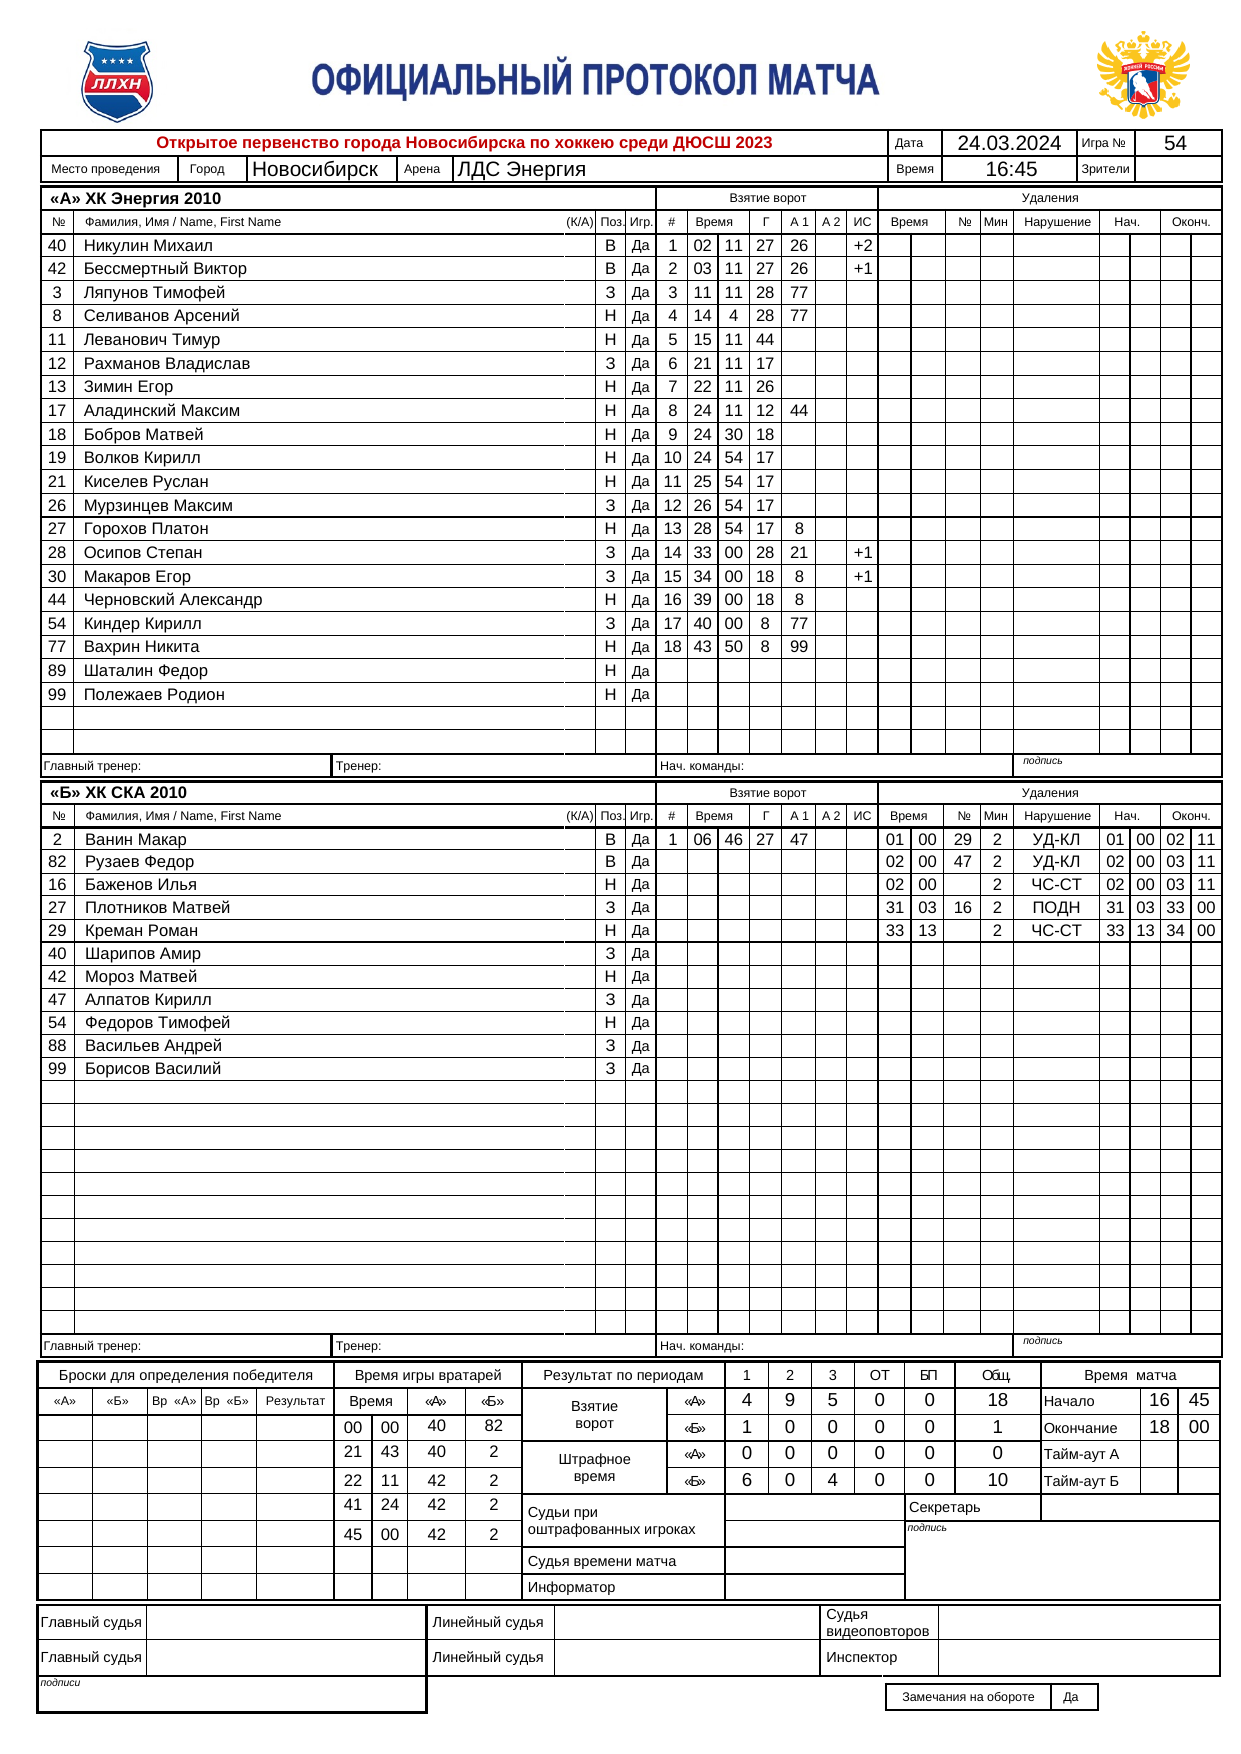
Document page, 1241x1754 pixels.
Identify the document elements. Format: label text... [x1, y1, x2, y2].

table_cell Да [626, 328, 655, 351]
table_cell 45 [335, 1521, 371, 1546]
table_cell 02 [1100, 850, 1129, 872]
table_cell [1131, 1265, 1160, 1287]
table_cell [93, 1441, 147, 1467]
table_cell [946, 612, 980, 634]
table_cell [847, 352, 877, 374]
table_cell [257, 1494, 333, 1520]
table_cell [782, 850, 815, 872]
table_cell [981, 730, 1013, 753]
table_cell [596, 730, 625, 753]
table_cell [944, 943, 980, 964]
table_cell [847, 1081, 877, 1103]
table_cell [782, 1081, 815, 1103]
table_cell [1192, 565, 1221, 587]
table_cell 0 [855, 1389, 904, 1413]
table_cell [148, 1416, 201, 1440]
table_cell [879, 989, 910, 1011]
table_cell [1131, 1196, 1160, 1218]
table_cell 11 [719, 257, 749, 280]
table_cell Окончание [1042, 1415, 1140, 1440]
table_cell Аладинский Максим [74, 399, 564, 422]
table_cell [912, 1173, 943, 1195]
table_cell [1014, 1127, 1099, 1149]
table_cell 18 [657, 636, 687, 658]
table_cell [847, 376, 877, 398]
table_cell [657, 1104, 687, 1126]
table_cell [750, 730, 781, 753]
table_cell 19 [42, 446, 73, 469]
table_cell [1100, 730, 1129, 753]
table_cell 16:45 [943, 157, 1076, 181]
table_cell [946, 518, 980, 540]
table_cell Да [626, 494, 655, 516]
table_cell [847, 850, 877, 872]
table_cell 0 [769, 1415, 811, 1440]
table_cell [879, 636, 910, 658]
table_cell Да [626, 850, 655, 872]
table_header Открытое первенство города Новосибирска по хоккею среди ДЮСШ 2023 [42, 131, 887, 155]
table_cell [565, 1035, 595, 1057]
table_cell 01 [879, 829, 910, 849]
table_cell Судья времени матча [523, 1548, 724, 1573]
table_cell [93, 1468, 147, 1493]
table_cell [565, 1173, 595, 1195]
table_cell [847, 494, 877, 516]
table_cell [1100, 1242, 1129, 1264]
table_cell [847, 518, 877, 540]
table_cell Мин [981, 805, 1013, 826]
table_cell Н [596, 1012, 625, 1033]
table_cell [879, 1219, 910, 1241]
table_cell [912, 305, 945, 327]
table_cell [782, 1127, 815, 1149]
table_cell 9 [769, 1389, 811, 1413]
table_cell [688, 896, 717, 918]
table_cell [912, 446, 945, 469]
table_cell [1014, 707, 1099, 729]
table_cell [912, 707, 945, 729]
table_cell Да [626, 612, 655, 634]
table_cell Да [626, 305, 655, 327]
table_cell [981, 659, 1013, 682]
table_cell 27 [42, 896, 74, 918]
table_cell [1161, 257, 1190, 280]
table_cell [657, 966, 687, 987]
table_cell [565, 1288, 595, 1310]
table_cell [816, 1311, 846, 1333]
table_cell [565, 1219, 595, 1241]
table_cell 00 [1131, 874, 1160, 895]
table_cell 24 [688, 446, 717, 469]
table_cell 21 [782, 541, 815, 564]
table_cell 0 [812, 1442, 854, 1467]
table_cell [565, 588, 595, 611]
table_cell Тренер: [333, 755, 655, 776]
table_cell [1192, 1150, 1221, 1172]
table_cell [847, 1104, 877, 1126]
table_cell 17 [42, 399, 73, 422]
table_cell [981, 1058, 1013, 1079]
table_cell [596, 1242, 625, 1264]
table_cell 27 [750, 829, 781, 849]
table_cell 2 [981, 896, 1013, 918]
table_cell [626, 1288, 655, 1310]
table_cell [688, 1196, 717, 1218]
table_cell А 1 [782, 211, 815, 233]
table_cell В [596, 257, 625, 280]
table_cell 47 [782, 829, 815, 849]
table_cell [782, 943, 815, 964]
table_cell [688, 1219, 717, 1241]
table_cell [42, 1219, 74, 1241]
table_cell [912, 966, 943, 987]
table_cell [1131, 305, 1160, 327]
table_cell [981, 1035, 1013, 1057]
table_cell 11 [373, 1468, 407, 1493]
table_cell [912, 1219, 943, 1241]
table_cell [1141, 1468, 1177, 1493]
table_cell [688, 1265, 717, 1287]
table_cell 02 [879, 850, 910, 872]
table_cell [1100, 494, 1129, 516]
table_cell ИС [847, 805, 877, 826]
table_cell 2 [981, 920, 1013, 941]
table_cell 22 [335, 1468, 371, 1493]
table_cell [1100, 683, 1129, 706]
table_cell 17 [750, 494, 781, 516]
table_cell 12 [657, 494, 687, 516]
table_cell [1192, 1219, 1221, 1241]
table_cell [750, 896, 781, 918]
table_cell [1161, 1196, 1190, 1218]
table_cell [257, 1468, 333, 1493]
table_cell [1161, 1150, 1190, 1172]
table_cell [1100, 1035, 1129, 1057]
table_cell [1100, 989, 1129, 1011]
table_cell [981, 1196, 1013, 1218]
table_cell 25 [688, 470, 717, 493]
table_cell [1014, 1104, 1099, 1126]
table_header 2 [769, 1363, 811, 1387]
table_cell [912, 636, 945, 658]
table_cell [981, 1219, 1013, 1241]
table_cell [912, 281, 945, 303]
table_cell [912, 565, 945, 587]
table_cell [1192, 1012, 1221, 1033]
table_cell [1131, 1127, 1160, 1149]
table_cell [1161, 518, 1190, 540]
table_cell [1192, 541, 1221, 564]
table_cell [335, 1574, 371, 1599]
table_cell [1131, 376, 1160, 398]
table_cell Н [596, 874, 625, 895]
table_cell [946, 446, 980, 469]
table_cell «А» [668, 1442, 724, 1467]
table_cell Да [626, 423, 655, 445]
table_cell [565, 896, 595, 918]
table_cell 11 [1192, 874, 1221, 895]
table_cell [1014, 1012, 1099, 1033]
table_cell [1161, 1058, 1190, 1079]
table_cell [1131, 1104, 1160, 1126]
table_cell «А» [39, 1389, 92, 1413]
table_cell [719, 1058, 749, 1079]
table_cell [555, 1606, 819, 1639]
table_cell Информатор [523, 1575, 724, 1599]
table_cell [1100, 1081, 1129, 1103]
table_cell 15 [657, 565, 687, 587]
table_cell [847, 943, 877, 964]
table_cell 02 [1100, 874, 1129, 895]
table_cell [1100, 588, 1129, 611]
table_cell [408, 1574, 465, 1599]
table_cell [879, 470, 910, 493]
table_cell 42 [408, 1494, 465, 1520]
table_cell [719, 850, 749, 872]
table_cell 00 [373, 1521, 407, 1546]
table_cell [912, 1081, 943, 1103]
table_cell [719, 920, 749, 941]
table_cell [944, 1104, 980, 1126]
table_cell [688, 1104, 717, 1126]
table_cell 00 [1131, 850, 1160, 872]
table_cell [847, 1242, 877, 1264]
table_cell Да [626, 541, 655, 564]
table_cell 12 [750, 399, 781, 422]
table_cell [816, 376, 846, 398]
table_cell [42, 1288, 74, 1310]
table_cell [981, 1265, 1013, 1287]
table_cell Ванин Макар [75, 829, 564, 849]
table_cell [148, 1521, 201, 1546]
table_cell [1100, 1311, 1129, 1333]
table_cell [1100, 305, 1129, 327]
table_cell [847, 874, 877, 895]
table_cell № [42, 805, 74, 826]
table_cell Фамилия, Имя / Name, First Name [74, 211, 565, 233]
table_cell Да [626, 966, 655, 987]
table_cell Макаров Егор [74, 565, 564, 587]
table_cell Время [879, 211, 945, 233]
table_cell [879, 446, 910, 469]
table_cell [847, 470, 877, 493]
table_cell Нач. [1100, 805, 1160, 826]
table_cell [202, 1494, 256, 1520]
table_cell [1161, 541, 1190, 564]
table_cell 00 [719, 565, 749, 587]
table_cell [981, 1288, 1013, 1310]
table_cell [750, 1058, 781, 1079]
table_cell [946, 281, 980, 303]
table_cell [782, 423, 815, 445]
table_cell [1131, 565, 1160, 587]
table_cell [1131, 1173, 1160, 1195]
table_cell [565, 966, 595, 987]
table_cell 8 [782, 588, 815, 611]
table_cell Результат [257, 1389, 333, 1413]
table_cell З [596, 494, 625, 516]
table_cell 89 [42, 659, 73, 682]
table_cell [946, 305, 980, 327]
table_cell [466, 1574, 521, 1599]
table_cell [981, 1242, 1013, 1264]
table_cell 28 [688, 518, 717, 540]
table_cell [408, 1547, 465, 1573]
table_cell [912, 518, 945, 540]
table_cell 03 [688, 257, 717, 280]
table_cell [981, 636, 1013, 658]
table_cell [1100, 659, 1129, 682]
table_cell [1131, 1311, 1160, 1333]
table_cell В [596, 850, 625, 872]
table_cell [75, 1081, 564, 1103]
table_cell [1192, 1288, 1221, 1310]
table_cell 00 [1131, 829, 1160, 849]
table_cell [719, 707, 749, 729]
table_cell [879, 707, 910, 729]
table_cell [847, 423, 877, 445]
table_cell Осипов Степан [74, 541, 564, 564]
table_cell [1192, 399, 1221, 422]
table_cell 24 [688, 423, 717, 445]
table_cell 43 [373, 1441, 407, 1467]
table_cell [1192, 966, 1221, 987]
table_cell [39, 1547, 92, 1573]
table_cell [626, 707, 655, 729]
table_cell [42, 1150, 74, 1172]
table_cell [981, 257, 1013, 280]
table_cell [39, 1574, 92, 1599]
table_cell [750, 1196, 781, 1218]
table_cell [1131, 1035, 1160, 1057]
table_cell Главный тренер: [42, 755, 330, 776]
table_cell [1014, 1058, 1099, 1079]
table_cell Никулин Михаил [74, 235, 564, 256]
table_cell [657, 683, 687, 706]
table_cell 0 [812, 1415, 854, 1440]
table_cell [565, 1104, 595, 1126]
table_cell [93, 1574, 147, 1599]
table_cell [782, 1311, 815, 1333]
table_cell [847, 989, 877, 1011]
table_cell Да [626, 874, 655, 895]
table_cell [946, 352, 980, 374]
table_cell [847, 1150, 877, 1172]
table_cell [816, 1219, 846, 1241]
table_cell [257, 1521, 333, 1546]
table_cell [719, 1081, 749, 1103]
table_cell [750, 1012, 781, 1033]
table_cell [555, 1640, 819, 1675]
table_cell [782, 920, 815, 941]
table_cell 0 [769, 1468, 811, 1493]
table_cell [816, 328, 846, 351]
table_cell 00 [1179, 1415, 1219, 1440]
table_cell [657, 989, 687, 1011]
table_cell [565, 518, 595, 540]
table_cell 11 [1192, 850, 1221, 872]
table_cell [879, 612, 910, 634]
table_cell [657, 1127, 687, 1149]
table_cell [719, 1173, 749, 1195]
table_cell [912, 1127, 943, 1149]
table_cell [1100, 966, 1129, 987]
table_cell Шарипов Амир [75, 943, 564, 964]
table_cell [782, 989, 815, 1011]
table_cell [1192, 943, 1221, 964]
table_cell Да [626, 235, 655, 256]
table_cell [879, 1035, 910, 1057]
table_cell [912, 1311, 943, 1333]
table_cell [1161, 1035, 1190, 1057]
table_header ОТ [855, 1363, 904, 1387]
table_cell [847, 966, 877, 987]
table_cell 24 [688, 399, 717, 422]
table_cell [93, 1416, 147, 1440]
table_cell 18 [750, 588, 781, 611]
table_cell [42, 1265, 74, 1287]
table_cell [75, 1173, 564, 1195]
table_cell [688, 1035, 717, 1057]
table_cell [944, 874, 980, 895]
table_header 3 [812, 1363, 854, 1387]
table_cell [1100, 446, 1129, 469]
table_cell 02 [879, 874, 910, 895]
table_cell Н [596, 683, 625, 706]
table_cell [657, 1196, 687, 1218]
table_cell [1131, 1058, 1160, 1079]
table_cell 14 [688, 305, 717, 327]
table_cell 31 [1100, 896, 1129, 918]
table_cell 77 [782, 305, 815, 327]
table_cell [847, 1265, 877, 1287]
table_cell 11 [719, 235, 749, 256]
table_cell 8 [782, 518, 815, 540]
table_cell подпись [1014, 1335, 1221, 1356]
table_cell 33 [1100, 920, 1129, 941]
table_cell Время [879, 805, 943, 826]
table_cell [1100, 1104, 1129, 1126]
table_cell [847, 1196, 877, 1218]
table_cell 5 [812, 1389, 854, 1413]
table_cell [879, 683, 910, 706]
table_cell [657, 1012, 687, 1033]
table_cell 22 [688, 376, 717, 398]
table_cell [816, 1035, 846, 1057]
table_cell Киселев Руслан [74, 470, 564, 493]
table_cell [782, 659, 815, 682]
table_cell [912, 1265, 943, 1287]
table_cell Н [596, 376, 625, 398]
table_cell Линейный судья [428, 1640, 554, 1675]
table_cell [726, 1495, 904, 1520]
table_cell 15 [688, 328, 717, 351]
table_cell [726, 1575, 904, 1599]
table_cell [1161, 1265, 1190, 1287]
table_cell подписи [39, 1677, 425, 1711]
table_cell Васильев Андрей [75, 1035, 564, 1057]
table_cell [883, 1677, 1220, 1681]
table_cell [1179, 1468, 1219, 1493]
table_cell [750, 1288, 781, 1310]
table_cell [1100, 1127, 1129, 1149]
table_cell 27 [750, 257, 781, 280]
table_cell [1161, 235, 1190, 256]
table_cell [782, 1242, 815, 1264]
table_cell [1161, 636, 1190, 658]
table_cell [944, 1219, 980, 1241]
table_cell № [944, 805, 980, 826]
table_cell Игр. [626, 211, 655, 233]
table_cell [750, 989, 781, 1011]
table_cell [565, 636, 595, 658]
table_cell [565, 1242, 595, 1264]
table_cell [726, 1521, 904, 1546]
table_cell 17 [657, 612, 687, 634]
table_header Взятие ворот [657, 188, 877, 209]
table_header Да [1052, 1685, 1097, 1709]
table_cell [1161, 305, 1190, 327]
table_cell 54 [719, 518, 749, 540]
table_cell [1131, 989, 1160, 1011]
table_cell 00 [912, 829, 943, 849]
table_cell [565, 612, 595, 634]
table_cell [1100, 1196, 1129, 1218]
table_cell [946, 636, 980, 658]
table_cell [750, 707, 781, 729]
table_header Взятие ворот [657, 783, 877, 803]
table_cell [879, 943, 910, 964]
table_cell [912, 1104, 943, 1126]
table_cell [981, 966, 1013, 987]
table_cell [816, 850, 846, 872]
table_cell [944, 1150, 980, 1172]
table_header Общ. [956, 1363, 1040, 1387]
table_cell [1192, 707, 1221, 729]
table_cell [257, 1441, 333, 1467]
table_cell [879, 423, 910, 445]
table_cell [944, 1288, 980, 1310]
table_header Удаления [879, 188, 1221, 209]
table_cell [1131, 470, 1160, 493]
table_cell +1 [847, 541, 877, 564]
table_cell [1100, 1058, 1129, 1079]
table_cell [565, 920, 595, 941]
table_cell Н [596, 659, 625, 682]
table_cell [750, 874, 781, 895]
table_cell 43 [688, 636, 717, 658]
table_cell [981, 494, 1013, 516]
table_cell [1192, 1173, 1221, 1195]
table_cell 2 [466, 1521, 521, 1546]
table_cell [946, 707, 980, 729]
table_cell [1014, 541, 1099, 564]
table_cell [816, 518, 846, 540]
table_cell [1192, 446, 1221, 469]
table_cell [946, 541, 980, 564]
table_cell 12 [42, 352, 73, 374]
table_cell 44 [750, 328, 781, 351]
table_cell 0 [726, 1442, 768, 1467]
table_header «Б» ХК СКА 2010 [42, 783, 655, 803]
table_cell 4 [657, 305, 687, 327]
table_cell [816, 235, 846, 256]
table_cell [816, 565, 846, 587]
table_cell [1131, 943, 1160, 964]
table_cell [1161, 1288, 1190, 1310]
table_cell [879, 565, 910, 587]
table_cell 10 [657, 446, 687, 469]
table_cell З [596, 541, 625, 564]
table_cell [75, 1242, 564, 1264]
table_cell [879, 541, 910, 564]
table_header Броски для определения победителя [39, 1363, 333, 1387]
table_cell [879, 352, 910, 374]
table_cell Арена [398, 157, 452, 181]
table_cell 34 [688, 565, 717, 587]
table_cell [1192, 1127, 1221, 1149]
table_cell [912, 943, 943, 964]
table_cell [657, 896, 687, 918]
table_cell 0 [905, 1442, 954, 1467]
table_cell [202, 1416, 256, 1440]
table_cell [148, 1547, 201, 1573]
table_cell [946, 659, 980, 682]
table_cell [816, 1127, 846, 1149]
table_cell [257, 1547, 333, 1573]
table_cell [565, 1127, 595, 1149]
table_cell [981, 1104, 1013, 1126]
table_cell [816, 707, 846, 729]
table_cell [879, 1104, 910, 1126]
table_cell 26 [782, 257, 815, 280]
table_cell Да [626, 1035, 655, 1057]
table_cell [1100, 636, 1129, 658]
table_cell +2 [847, 235, 877, 256]
table_cell [428, 1677, 882, 1711]
table_cell 21 [688, 352, 717, 374]
table_cell Полежаев Родион [74, 683, 564, 706]
table_cell Оконч. [1161, 211, 1221, 233]
table_cell [879, 1150, 910, 1172]
table_cell 29 [944, 829, 980, 849]
table_cell 2 [466, 1441, 521, 1467]
table_cell [1014, 1219, 1099, 1241]
table_cell [1099, 1682, 1220, 1711]
table_cell [1161, 470, 1190, 493]
table_cell [1100, 1173, 1129, 1195]
table_cell # [657, 211, 687, 233]
table_cell 2 [981, 850, 1013, 872]
table_cell [719, 1311, 749, 1333]
table_cell [596, 707, 625, 729]
table_cell Место проведения [42, 157, 177, 181]
table_cell Да [626, 281, 655, 303]
table_cell [1131, 1219, 1160, 1241]
table_cell 17 [750, 518, 781, 540]
table_cell [1131, 1081, 1160, 1103]
table_cell 14 [657, 541, 687, 564]
table_cell Волков Кирилл [74, 446, 564, 469]
table_cell [946, 399, 980, 422]
table_cell [879, 1265, 910, 1287]
table_cell [981, 446, 1013, 469]
table_cell [1192, 1311, 1221, 1333]
table_cell [42, 1081, 74, 1103]
table_cell Нач. команды: [657, 1335, 1012, 1356]
table_cell [1192, 730, 1221, 753]
table_cell 00 [719, 612, 749, 634]
table_cell [750, 1104, 781, 1126]
table_cell [912, 257, 945, 280]
table_cell «Б» [93, 1389, 147, 1413]
table_cell Да [626, 829, 655, 849]
table_cell [1014, 257, 1099, 280]
table_cell [373, 1574, 407, 1599]
table_cell [39, 1494, 92, 1520]
table_cell 1 [657, 235, 687, 256]
table_cell 03 [1161, 850, 1190, 872]
table_cell [719, 1035, 749, 1057]
table_cell [1100, 328, 1129, 351]
table_cell [879, 518, 910, 540]
table_cell «Б» [668, 1415, 724, 1440]
table_cell [596, 1150, 625, 1172]
table_cell [750, 850, 781, 872]
table_cell [912, 423, 945, 445]
table_cell [719, 943, 749, 964]
table_cell Мурзинцев Максим [74, 494, 564, 516]
table_cell Да [626, 920, 655, 941]
table_cell 06 [688, 829, 717, 849]
table_cell Да [626, 470, 655, 493]
table_cell 11 [719, 399, 749, 422]
table_cell [42, 1173, 74, 1195]
table_cell [1192, 683, 1221, 706]
table_cell З [596, 989, 625, 1011]
table_cell [626, 1311, 655, 1333]
table_cell 44 [782, 399, 815, 422]
table_cell Начало [1042, 1389, 1140, 1413]
table_cell [816, 446, 846, 469]
table_cell [626, 730, 655, 753]
table_cell 4 [812, 1468, 854, 1493]
table_cell 30 [719, 423, 749, 445]
table_cell [981, 518, 1013, 540]
table_cell [944, 920, 980, 941]
table_cell [1131, 1242, 1160, 1264]
table_cell 00 [1192, 896, 1221, 918]
table_cell [816, 1196, 846, 1218]
table_cell [1161, 730, 1190, 753]
table_cell [565, 399, 595, 422]
table_cell [782, 1035, 815, 1057]
table_cell 8 [750, 636, 781, 658]
table_cell [782, 1288, 815, 1310]
table_cell Рахманов Владислав [74, 352, 564, 374]
table_cell З [596, 1035, 625, 1057]
table_cell 11 [42, 328, 73, 351]
table_cell Вр «Б» [202, 1389, 256, 1413]
table_cell [1161, 446, 1190, 469]
table_cell [1192, 352, 1221, 374]
table_cell [1100, 943, 1129, 964]
table_cell [626, 1219, 655, 1241]
table_cell 40 [408, 1441, 465, 1467]
table_cell [816, 1265, 846, 1287]
table_cell 54 [719, 470, 749, 493]
table_cell [816, 399, 846, 422]
table_cell 26 [688, 494, 717, 516]
table_cell [1131, 659, 1160, 682]
table_cell [981, 399, 1013, 422]
table_cell [1161, 1173, 1190, 1195]
table_cell [626, 1196, 655, 1218]
table_cell 3 [657, 281, 687, 303]
table_cell [75, 1311, 564, 1333]
table_cell [782, 1104, 815, 1126]
table_cell [1014, 328, 1099, 351]
table_cell [1014, 494, 1099, 516]
table_cell [148, 1574, 201, 1599]
table_cell [1131, 612, 1160, 634]
table_cell Да [626, 399, 655, 422]
table_cell [596, 1081, 625, 1103]
table_cell 1 [956, 1415, 1040, 1440]
table_cell [816, 541, 846, 564]
table_cell [816, 966, 846, 987]
table_cell 00 [912, 874, 943, 895]
table_cell 99 [42, 1058, 74, 1079]
table_cell Да [626, 257, 655, 280]
table_cell [626, 1081, 655, 1103]
table_cell [981, 1127, 1013, 1149]
table_cell 1 [726, 1415, 768, 1440]
table_cell [847, 1035, 877, 1057]
table_cell [1161, 328, 1190, 351]
table_cell Вахрин Никита [74, 636, 564, 658]
table_cell [750, 659, 781, 682]
table_cell [202, 1468, 256, 1493]
table_cell [688, 1311, 717, 1333]
table_cell [912, 494, 945, 516]
table_cell [1100, 1219, 1129, 1241]
table_cell [1131, 588, 1160, 611]
table_cell [565, 565, 595, 587]
table_cell З [596, 281, 625, 303]
table_cell [816, 636, 846, 658]
table_cell [1192, 470, 1221, 493]
table_cell [147, 1640, 425, 1675]
table_cell [946, 257, 980, 280]
table_cell [657, 920, 687, 941]
table_cell [981, 943, 1013, 964]
table_cell [944, 1196, 980, 1218]
table_cell [1014, 446, 1099, 469]
table_cell [565, 235, 595, 256]
table_cell [1014, 588, 1099, 611]
table_cell УД-КЛ [1014, 829, 1099, 849]
table_cell [912, 235, 945, 256]
table_cell [879, 1127, 910, 1149]
table_cell [565, 541, 595, 564]
table_cell [626, 1150, 655, 1172]
table_cell [1014, 683, 1099, 706]
table_cell [1192, 1242, 1221, 1264]
table_cell [688, 683, 717, 706]
table_cell 40 [42, 235, 73, 256]
table_cell 03 [1131, 896, 1160, 918]
table_cell 54 [42, 612, 73, 634]
table_cell [1192, 659, 1221, 682]
table_cell [1014, 470, 1099, 493]
table_cell [75, 1265, 564, 1287]
table_cell [75, 1219, 564, 1241]
table_cell [879, 966, 910, 987]
table_cell [981, 1173, 1013, 1195]
table_cell ЛДС Энергия [454, 157, 887, 181]
table_cell [782, 494, 815, 516]
table_cell [782, 470, 815, 493]
table_cell 21 [42, 470, 73, 493]
table_cell 18 [42, 423, 73, 445]
table_cell [1014, 423, 1099, 445]
table_cell [42, 1104, 74, 1126]
table_cell [719, 659, 749, 682]
table_cell 0 [769, 1442, 811, 1467]
table_cell [1131, 683, 1160, 706]
table_cell 82 [466, 1416, 521, 1440]
table_cell [847, 612, 877, 634]
table_cell [944, 1173, 980, 1195]
table_cell [981, 376, 1013, 398]
table_cell 47 [42, 989, 74, 1011]
table_cell [1161, 423, 1190, 445]
table_cell [596, 1265, 625, 1287]
table_cell Да [626, 636, 655, 658]
table_cell [1161, 1081, 1190, 1103]
table_cell [879, 281, 910, 303]
table_cell [912, 989, 943, 1011]
table_cell [565, 446, 595, 469]
table_cell З [596, 896, 625, 918]
table_cell 11 [719, 281, 749, 303]
table_cell [657, 730, 687, 753]
table_cell 31 [879, 896, 910, 918]
table_cell [1161, 612, 1190, 634]
table_cell 0 [855, 1442, 904, 1467]
table_cell [1161, 1242, 1190, 1264]
table_header 24.03.2024 [943, 131, 1076, 155]
table_cell [782, 328, 815, 351]
table_cell [75, 1127, 564, 1149]
table_cell [816, 423, 846, 445]
table_cell Креман Роман [75, 920, 564, 941]
table_cell [879, 1311, 910, 1333]
table_cell [946, 494, 980, 516]
table_cell [1131, 281, 1160, 303]
table_cell Н [596, 470, 625, 493]
table_cell [1192, 588, 1221, 611]
table_cell [750, 1219, 781, 1241]
table_cell [879, 1288, 910, 1310]
table_cell [912, 683, 945, 706]
table_cell [688, 850, 717, 872]
table_cell Н [596, 588, 625, 611]
table_cell 0 [956, 1442, 1040, 1467]
table_cell [657, 1288, 687, 1310]
table_cell [1161, 281, 1190, 303]
table_cell 00 [1192, 920, 1221, 941]
table_cell [981, 235, 1013, 256]
table_cell (К/А) [565, 805, 595, 826]
table_cell +1 [847, 257, 877, 280]
table_cell Нач. [1100, 211, 1160, 233]
table_cell [816, 1173, 846, 1195]
table_cell А 2 [816, 805, 846, 826]
table_cell Да [626, 683, 655, 706]
table_cell [1161, 683, 1190, 706]
table_cell 33 [688, 541, 717, 564]
table_cell [688, 1242, 717, 1264]
table_cell Ляпунов Тимофей [74, 281, 564, 303]
table_cell [879, 1196, 910, 1218]
table_cell [1014, 943, 1099, 964]
table_cell [879, 235, 910, 256]
table_cell 27 [750, 235, 781, 256]
table_cell [1131, 1150, 1160, 1172]
table_cell В [596, 829, 625, 849]
table_cell Город [179, 157, 246, 181]
table_cell [750, 683, 781, 706]
table_cell 13 [1131, 920, 1160, 941]
table_cell [939, 1640, 1219, 1675]
table_cell Н [596, 399, 625, 422]
table_cell Черновский Александр [74, 588, 564, 611]
table_cell [1100, 376, 1129, 398]
table_cell Нарушение [1014, 211, 1099, 233]
table_cell [688, 1150, 717, 1172]
table_cell ИС [847, 211, 877, 233]
table_cell [657, 1035, 687, 1057]
table_cell [565, 989, 595, 1011]
table_cell [912, 399, 945, 422]
table_cell [626, 1242, 655, 1264]
table_cell [912, 328, 945, 351]
table_cell [42, 707, 73, 729]
table_cell [981, 1311, 1013, 1333]
table_cell [750, 1242, 781, 1264]
table_cell [565, 659, 595, 682]
table_cell 8 [657, 399, 687, 422]
table_header Время матча [1042, 1363, 1219, 1387]
table_cell Время [889, 157, 941, 181]
table_cell [782, 730, 815, 753]
table_cell [981, 588, 1013, 611]
table_cell [75, 1288, 564, 1310]
table_cell 9 [657, 423, 687, 445]
table_cell 54 [719, 446, 749, 469]
table_cell 11 [1192, 829, 1221, 849]
table_cell [816, 683, 846, 706]
table_cell Киндер Кирилл [74, 612, 564, 634]
table_cell 1 [657, 829, 687, 849]
table_cell 21 [335, 1441, 371, 1467]
table_cell [1192, 1104, 1221, 1126]
table_cell [1131, 352, 1160, 374]
table_cell Н [596, 966, 625, 987]
table_cell 5 [657, 328, 687, 351]
table_cell [750, 1265, 781, 1287]
table_cell 13 [42, 376, 73, 398]
table_cell [1161, 565, 1190, 587]
table_cell [782, 1058, 815, 1079]
table_cell [750, 1081, 781, 1103]
table_cell [944, 989, 980, 1011]
table_cell [750, 966, 781, 987]
table_cell [750, 943, 781, 964]
table_cell Да [626, 565, 655, 587]
table_cell 0 [905, 1415, 954, 1440]
table_cell 0 [905, 1468, 954, 1493]
table_cell [565, 683, 595, 706]
table_cell [816, 989, 846, 1011]
table_cell Инспектор [821, 1640, 938, 1675]
table_header Дата [889, 131, 941, 155]
table_cell Рузаев Федор [75, 850, 564, 872]
table_cell [816, 874, 846, 895]
table_cell [944, 1242, 980, 1264]
table_cell [657, 1311, 687, 1333]
table_cell Вр «А» [148, 1389, 201, 1413]
table_cell [1161, 1127, 1190, 1149]
table_cell 6 [726, 1468, 768, 1493]
table_cell [75, 1104, 564, 1126]
table_cell 2 [466, 1468, 521, 1493]
table_cell [816, 494, 846, 516]
table_cell [816, 305, 846, 327]
table_cell Горохов Платон [74, 518, 564, 540]
table_cell 26 [42, 494, 73, 516]
table_cell [1014, 1265, 1099, 1287]
table_cell 40 [42, 943, 74, 964]
table_cell [1100, 707, 1129, 729]
table_cell [1100, 281, 1129, 303]
table_cell 28 [42, 541, 73, 564]
table_cell [688, 1288, 717, 1310]
table_cell [1161, 1219, 1190, 1241]
table_cell № [946, 211, 980, 233]
table_cell Линейный судья [428, 1606, 554, 1639]
table_cell [688, 966, 717, 987]
table_cell [816, 1012, 846, 1033]
table_cell [750, 1127, 781, 1149]
table_cell Селиванов Арсений [74, 305, 564, 327]
table_cell [782, 1219, 815, 1241]
table_cell Н [596, 636, 625, 658]
table_header Игра № [1078, 131, 1134, 155]
table_cell [688, 1058, 717, 1079]
table_cell [565, 1012, 595, 1033]
table_cell [912, 541, 945, 564]
table_cell Судья видеоповторов [821, 1606, 938, 1639]
table_cell [847, 328, 877, 351]
table_cell 03 [1161, 874, 1190, 895]
table_cell [148, 1468, 201, 1493]
table_cell [816, 730, 846, 753]
table_cell [981, 683, 1013, 706]
table_cell [1161, 966, 1190, 987]
table_cell 41 [335, 1494, 371, 1520]
table_cell [946, 588, 980, 611]
table_cell [782, 1196, 815, 1218]
table_cell [847, 707, 877, 729]
table_cell 00 [373, 1416, 407, 1440]
table_cell [596, 1288, 625, 1310]
table_cell [466, 1547, 521, 1573]
table_cell [688, 989, 717, 1011]
table_cell 0 [855, 1415, 904, 1440]
table_cell [1014, 659, 1099, 682]
table_cell [688, 1173, 717, 1195]
table_cell 42 [42, 257, 73, 280]
table_cell [944, 1311, 980, 1333]
table_cell [1014, 1150, 1099, 1172]
table_cell [912, 730, 945, 753]
table_cell [565, 470, 595, 493]
table_cell Судьи при оштрафованных игроках [523, 1495, 724, 1546]
table_cell [726, 1548, 904, 1573]
table_cell [1014, 1311, 1099, 1333]
table_cell [565, 874, 595, 895]
table_cell Да [626, 376, 655, 398]
table_cell Н [596, 920, 625, 941]
table_cell [879, 659, 910, 682]
table_cell [1100, 1265, 1129, 1287]
table_cell [782, 446, 815, 469]
table_cell 82 [42, 850, 74, 872]
table_cell [565, 305, 595, 327]
table_cell 28 [750, 305, 781, 327]
table_cell 11 [719, 352, 749, 374]
table_cell Время [688, 805, 749, 826]
table_cell Новосибирск [248, 157, 396, 181]
table_cell [1131, 518, 1160, 540]
table_header БП [905, 1363, 954, 1387]
table_cell 11 [719, 328, 749, 351]
table_cell [981, 328, 1013, 351]
table_cell [1014, 1196, 1099, 1218]
table_cell [335, 1547, 371, 1573]
table_cell [847, 1311, 877, 1333]
table_cell [719, 896, 749, 918]
table_cell 99 [42, 683, 73, 706]
table_cell [847, 1288, 877, 1310]
table_cell [1131, 328, 1160, 351]
table_cell 47 [944, 850, 980, 872]
table_cell [42, 730, 73, 753]
table_cell [1131, 423, 1160, 445]
table_cell [1161, 588, 1190, 611]
table_cell Поз. [596, 805, 625, 826]
table_cell [847, 683, 877, 706]
table_cell [1192, 423, 1221, 445]
table_cell [1014, 281, 1099, 303]
table_cell [981, 1081, 1013, 1103]
table_cell [1192, 518, 1221, 540]
table_cell 11 [719, 376, 749, 398]
table_cell [719, 1288, 749, 1310]
table_cell [847, 1219, 877, 1241]
table_cell 33 [879, 920, 910, 941]
table_cell [1161, 399, 1190, 422]
table_cell [946, 470, 980, 493]
table_cell [626, 1104, 655, 1126]
table_cell [1192, 257, 1221, 280]
table_cell [1100, 518, 1129, 540]
table_cell [657, 659, 687, 682]
table_cell 77 [42, 636, 73, 658]
table_cell 44 [42, 588, 73, 611]
table_cell [1131, 636, 1160, 658]
table_cell [1161, 707, 1190, 729]
table_cell [1014, 636, 1099, 658]
table_cell [688, 1127, 717, 1149]
table_cell [688, 730, 717, 753]
table_cell З [596, 1058, 625, 1079]
table_cell [1161, 376, 1190, 398]
table_cell [1014, 235, 1099, 256]
table_cell [657, 943, 687, 964]
table_cell [847, 896, 877, 918]
table_cell 28 [750, 541, 781, 564]
table_cell [1192, 235, 1221, 256]
table_cell [565, 1311, 595, 1333]
table_cell [946, 730, 980, 753]
table_cell [1100, 423, 1129, 445]
table_header Удаления [879, 783, 1221, 803]
table_cell [782, 1173, 815, 1195]
table_cell [719, 874, 749, 895]
table_cell 00 [719, 588, 749, 611]
table_cell Н [596, 518, 625, 540]
table_cell [75, 1196, 564, 1218]
table_cell А 1 [782, 805, 815, 826]
table_cell [946, 423, 980, 445]
table_cell подпись [1014, 755, 1221, 776]
table_cell [719, 1265, 749, 1287]
table_cell 77 [782, 281, 815, 303]
table_cell 45 [1179, 1389, 1219, 1413]
table_cell 39 [688, 588, 717, 611]
table_cell [782, 1012, 815, 1033]
table_cell [1161, 659, 1190, 682]
table_cell [1131, 494, 1160, 516]
table_cell [750, 1035, 781, 1057]
table_cell [719, 1104, 749, 1126]
table_header Время игры вратарей [335, 1363, 521, 1387]
table_cell Тренер: [333, 1335, 655, 1356]
table_cell [148, 1494, 201, 1520]
table_cell 26 [750, 376, 781, 398]
table_cell [847, 399, 877, 422]
table_cell 8 [782, 565, 815, 587]
table_cell [816, 659, 846, 682]
table_cell [1192, 989, 1221, 1011]
table_cell [750, 1173, 781, 1195]
table_cell [879, 588, 910, 611]
table_cell Н [596, 446, 625, 469]
table_cell [879, 730, 910, 753]
table_cell [596, 1311, 625, 1333]
table_cell [657, 1058, 687, 1079]
table_cell [688, 943, 717, 964]
table_cell [1014, 352, 1099, 374]
table_cell [1014, 565, 1099, 587]
table_cell 0 [855, 1468, 904, 1493]
table_cell [816, 920, 846, 941]
table_cell 33 [1161, 896, 1190, 918]
table_cell подпись [906, 1522, 1219, 1599]
table_cell [1131, 541, 1160, 564]
table_cell З [596, 612, 625, 634]
table_cell [981, 423, 1013, 445]
table_cell 8 [42, 305, 73, 327]
table_cell 02 [688, 235, 717, 256]
table_cell [1131, 446, 1160, 469]
table_cell [688, 1012, 717, 1033]
table_cell [816, 352, 846, 374]
table_cell [1131, 966, 1160, 987]
table_cell 50 [719, 636, 749, 658]
table_cell 16 [657, 588, 687, 611]
table_cell [1192, 612, 1221, 634]
table_cell [816, 896, 846, 918]
table_cell [657, 1219, 687, 1241]
table_cell Г [750, 211, 781, 233]
table_cell [565, 1081, 595, 1103]
table_cell [719, 730, 749, 753]
table_cell 34 [1161, 920, 1190, 941]
table_cell 54 [719, 494, 749, 516]
table_cell [202, 1574, 256, 1599]
table_cell [42, 1127, 74, 1149]
table_cell Н [596, 305, 625, 327]
table_cell Бобров Матвей [74, 423, 564, 445]
table_cell Главный судья [39, 1606, 146, 1639]
table_cell [912, 1058, 943, 1079]
table_cell [657, 850, 687, 872]
table_cell 18 [1141, 1415, 1177, 1440]
table_cell Да [626, 1058, 655, 1079]
table_cell Н [596, 423, 625, 445]
table_cell [981, 281, 1013, 303]
table_cell [816, 1242, 846, 1264]
table_cell [1192, 328, 1221, 351]
table_cell Нарушение [1014, 805, 1099, 826]
table_cell [912, 659, 945, 682]
table_cell [981, 541, 1013, 564]
table_cell [879, 257, 910, 280]
table_cell # [657, 805, 687, 826]
table_cell [75, 1150, 564, 1172]
table_cell 13 [657, 518, 687, 540]
table_cell [565, 730, 595, 753]
table_cell Секретарь [906, 1495, 1040, 1520]
table_cell [1100, 1150, 1129, 1172]
table_cell Да [626, 1012, 655, 1033]
table_cell [42, 1196, 74, 1218]
table_cell [912, 1288, 943, 1310]
table_cell [912, 1035, 943, 1057]
table_cell [981, 989, 1013, 1011]
table_cell [1131, 1288, 1160, 1310]
table_cell Шаталин Федор [74, 659, 564, 682]
table_cell [1192, 281, 1221, 303]
table_cell 03 [912, 896, 943, 918]
table_cell 42 [408, 1521, 465, 1546]
table_cell [1161, 1104, 1190, 1126]
table_cell [939, 1606, 1219, 1639]
table_cell [1161, 943, 1190, 964]
table_cell [596, 1219, 625, 1241]
table_cell [565, 257, 595, 280]
table_cell [202, 1547, 256, 1573]
table_cell 02 [1161, 829, 1190, 849]
table_cell 00 [719, 541, 749, 564]
table_cell [981, 1012, 1013, 1033]
table_cell [565, 1150, 595, 1172]
table_cell [202, 1441, 256, 1467]
table_cell [1100, 352, 1129, 374]
table_cell [657, 1150, 687, 1172]
table_cell Да [626, 989, 655, 1011]
table_cell [981, 305, 1013, 327]
table_cell 17 [750, 470, 781, 493]
table_cell [626, 1173, 655, 1195]
table_cell [1100, 565, 1129, 587]
table_cell Время [688, 211, 749, 233]
table_cell 10 [956, 1468, 1040, 1493]
table_cell 29 [42, 920, 74, 941]
table_cell [565, 281, 595, 303]
table_cell [688, 1081, 717, 1103]
table_cell [719, 1150, 749, 1172]
table_cell [565, 352, 595, 374]
table_cell [912, 588, 945, 611]
table_cell [1136, 157, 1221, 181]
table_cell Штрафное время [523, 1442, 666, 1493]
table_cell 27 [42, 518, 73, 540]
table_cell 46 [719, 829, 749, 849]
table_cell [1192, 1035, 1221, 1057]
table_cell 88 [42, 1035, 74, 1057]
table_cell Мин [981, 211, 1013, 233]
table_cell [847, 730, 877, 753]
table_cell [816, 470, 846, 493]
table_cell [202, 1521, 256, 1546]
table_cell [39, 1416, 92, 1440]
table_cell [719, 1196, 749, 1218]
table_cell 3 [42, 281, 73, 303]
table_cell [1014, 966, 1099, 987]
table_cell [657, 1173, 687, 1195]
table_header Результат по периодам [523, 1363, 724, 1387]
table_cell [565, 829, 595, 849]
table_cell [879, 1058, 910, 1079]
table_cell [847, 1058, 877, 1079]
table_cell [1179, 1441, 1219, 1467]
table_cell [657, 707, 687, 729]
table_cell [1131, 235, 1160, 256]
table_cell [74, 707, 564, 729]
table_cell [879, 1081, 910, 1103]
table_cell 17 [750, 352, 781, 374]
table_cell [816, 1081, 846, 1103]
table_cell [565, 1196, 595, 1218]
table_cell 40 [408, 1416, 465, 1440]
table_cell [946, 565, 980, 587]
table_cell 2 [981, 829, 1013, 849]
table_cell [93, 1521, 147, 1546]
table_cell З [596, 352, 625, 374]
table_cell Главный тренер: [42, 1335, 330, 1356]
table_cell [596, 1173, 625, 1195]
table_cell [750, 1150, 781, 1172]
table_cell [1014, 518, 1099, 540]
table_cell 16 [944, 896, 980, 918]
table_cell Мороз Матвей [75, 966, 564, 987]
table_cell [1100, 470, 1129, 493]
table_cell УД-КЛ [1014, 850, 1099, 872]
table_cell [1100, 257, 1129, 280]
table_cell 8 [750, 612, 781, 634]
table_cell 2 [466, 1494, 521, 1520]
table_cell [688, 707, 717, 729]
table_cell [847, 829, 877, 849]
table_cell 4 [719, 305, 749, 327]
table_cell Бессмертный Виктор [74, 257, 564, 280]
table_cell [782, 376, 815, 398]
table_cell 00 [335, 1416, 371, 1440]
table_cell [944, 1035, 980, 1057]
table_cell [1161, 494, 1190, 516]
table_cell [626, 1265, 655, 1287]
table_cell [596, 1196, 625, 1218]
table_cell 42 [42, 966, 74, 987]
table_cell 77 [782, 612, 815, 634]
table_cell 0 [905, 1389, 954, 1413]
table_cell [1014, 1035, 1099, 1057]
table_cell Плотников Матвей [75, 896, 564, 918]
table_cell 11 [657, 470, 687, 493]
table_cell [944, 1058, 980, 1079]
table_cell ПОДН [1014, 896, 1099, 918]
table_cell [847, 1173, 877, 1195]
table_cell [42, 1242, 74, 1264]
table_cell [1131, 1012, 1160, 1033]
table_cell [93, 1494, 147, 1520]
table_cell [1014, 612, 1099, 634]
table_cell 17 [750, 446, 781, 469]
table_cell [74, 730, 564, 753]
table_cell [879, 399, 910, 422]
table_cell 11 [688, 281, 717, 303]
table_cell 18 [750, 423, 781, 445]
table_cell [1042, 1495, 1219, 1520]
table_cell [1100, 399, 1129, 422]
table_cell [847, 281, 877, 303]
table_cell Н [596, 328, 625, 351]
table_cell 16 [1141, 1389, 1177, 1413]
table_cell 13 [912, 920, 943, 941]
table_cell [565, 943, 595, 964]
table_cell [565, 494, 595, 516]
table_cell 40 [688, 612, 717, 634]
table_cell [750, 1311, 781, 1333]
table_cell Да [626, 352, 655, 374]
table_cell 00 [912, 850, 943, 872]
table_cell Взятие ворот [523, 1389, 666, 1440]
table_cell [816, 281, 846, 303]
table_cell [1192, 305, 1221, 327]
table_cell [879, 1012, 910, 1033]
table_cell 7 [657, 376, 687, 398]
table_cell [944, 1012, 980, 1033]
table_cell [39, 1441, 92, 1467]
table_cell Время [335, 1389, 407, 1413]
table_cell 4 [726, 1389, 768, 1413]
table_cell «А» [668, 1389, 724, 1413]
table_cell [946, 235, 980, 256]
table_cell [565, 707, 595, 729]
table_cell [782, 896, 815, 918]
table_cell [782, 683, 815, 706]
table_cell Зимин Егор [74, 376, 564, 398]
table_cell Да [626, 659, 655, 682]
table_cell [373, 1547, 407, 1573]
table_cell [1014, 399, 1099, 422]
table_cell [750, 920, 781, 941]
table_cell [719, 1127, 749, 1149]
table_cell «А» [408, 1389, 465, 1413]
table_header 54 [1136, 131, 1221, 155]
table_cell [912, 1012, 943, 1033]
table_cell [1014, 1173, 1099, 1195]
table_cell [1192, 376, 1221, 398]
table_cell [1014, 1081, 1099, 1103]
table_cell [1014, 1288, 1099, 1310]
table_cell Нач. команды: [657, 755, 1012, 776]
table_cell [847, 636, 877, 658]
table_cell [39, 1521, 92, 1546]
table_cell [1014, 305, 1099, 327]
table_cell [981, 470, 1013, 493]
table_cell [879, 305, 910, 327]
table_cell Тайм-аут Б [1042, 1468, 1140, 1493]
table_cell [1014, 376, 1099, 398]
table_cell [147, 1606, 425, 1639]
table_cell [39, 1468, 92, 1493]
table_cell [657, 1265, 687, 1287]
table_cell [847, 920, 877, 941]
table_cell [912, 1150, 943, 1172]
table_cell [1161, 352, 1190, 374]
table_cell [847, 659, 877, 682]
table_cell [782, 352, 815, 374]
table_cell З [596, 943, 625, 964]
table_cell [912, 376, 945, 398]
table_cell 99 [782, 636, 815, 658]
table_cell [944, 966, 980, 987]
table_cell [981, 707, 1013, 729]
table_cell [148, 1441, 201, 1467]
table_cell Да [626, 896, 655, 918]
table_header 1 [726, 1363, 768, 1387]
table_cell [1161, 989, 1190, 1011]
table_cell А 2 [816, 211, 846, 233]
table_cell [565, 376, 595, 398]
table_cell «Б » [466, 1389, 521, 1413]
table_cell [847, 1127, 877, 1149]
table_cell Г [750, 805, 781, 826]
table_cell [719, 1219, 749, 1241]
table_cell Фамилия, Имя / Name, First Name [75, 805, 565, 826]
table_cell Баженов Илья [75, 874, 564, 895]
table_cell Зрители [1078, 157, 1134, 181]
picture [5, 28, 1197, 129]
table_cell [257, 1416, 333, 1440]
table_header «А» ХК Энергия 2010 [42, 188, 655, 209]
table_cell [981, 1150, 1013, 1172]
table_cell [1100, 612, 1129, 634]
table_cell [816, 612, 846, 634]
table_cell [782, 707, 815, 729]
table_cell [1100, 541, 1129, 564]
table_cell [912, 352, 945, 374]
table_cell [42, 1311, 74, 1333]
table_cell [626, 1127, 655, 1149]
table_cell Да [626, 943, 655, 964]
table_cell [944, 1265, 980, 1287]
table_cell Федоров Тимофей [75, 1012, 564, 1033]
table_cell [565, 1265, 595, 1287]
table_cell [816, 1058, 846, 1079]
table_cell [816, 1288, 846, 1310]
table_cell [1100, 235, 1129, 256]
table_cell [782, 1265, 815, 1287]
table_cell [847, 446, 877, 469]
table_cell [1192, 1058, 1221, 1079]
table_cell [816, 943, 846, 964]
table_cell 16 [42, 874, 74, 895]
table_cell [1192, 1081, 1221, 1103]
table_cell [944, 1127, 980, 1149]
table_cell [93, 1547, 147, 1573]
table_cell [816, 829, 846, 849]
table_cell 24 [373, 1494, 407, 1520]
table_cell [1161, 1311, 1190, 1333]
table_cell [1192, 1196, 1221, 1218]
table_cell [688, 659, 717, 682]
table_cell [1141, 1441, 1177, 1467]
table_cell [946, 376, 980, 398]
table_cell 2 [657, 257, 687, 280]
table_cell [719, 683, 749, 706]
table_cell [1014, 1242, 1099, 1264]
table_cell [944, 1081, 980, 1103]
table_cell Тайм-аут А [1042, 1441, 1140, 1467]
table_cell 26 [782, 235, 815, 256]
table_cell Оконч. [1161, 805, 1221, 826]
table_cell [847, 1012, 877, 1033]
table_cell [1192, 494, 1221, 516]
table_cell [912, 1196, 943, 1218]
table_cell Алпатов Кирилл [75, 989, 564, 1011]
table_cell [879, 1242, 910, 1264]
table_cell +1 [847, 565, 877, 587]
table_cell [1131, 399, 1160, 422]
table_cell Борисов Василий [75, 1058, 564, 1079]
table_cell [816, 257, 846, 280]
table_cell Леванович Тимур [74, 328, 564, 351]
table_cell [565, 328, 595, 351]
table_cell [719, 1012, 749, 1033]
table_cell 28 [750, 281, 781, 303]
table_cell [657, 874, 687, 895]
table_cell [1014, 730, 1099, 753]
table_cell 42 [408, 1468, 465, 1493]
table_cell [1014, 989, 1099, 1011]
table_cell 01 [1100, 829, 1129, 849]
table_cell [879, 494, 910, 516]
table_cell [981, 352, 1013, 374]
table_cell [981, 612, 1013, 634]
table_cell [912, 612, 945, 634]
table_cell [912, 470, 945, 493]
table_cell [657, 1081, 687, 1103]
table_cell [719, 1242, 749, 1264]
table_cell [565, 850, 595, 872]
table_cell [719, 966, 749, 987]
table_cell 18 [750, 565, 781, 587]
table_cell [879, 328, 910, 351]
table_cell [912, 1242, 943, 1264]
table_cell [657, 1242, 687, 1264]
table_cell [1131, 257, 1160, 280]
table_cell 18 [956, 1389, 1040, 1413]
table_cell [688, 874, 717, 895]
table_cell [596, 1127, 625, 1149]
table_cell Поз. [596, 211, 625, 233]
table_cell [816, 1104, 846, 1126]
table_cell № [42, 211, 73, 233]
table_cell [257, 1574, 333, 1599]
table_cell В [596, 235, 625, 256]
table_cell 6 [657, 352, 687, 374]
table_cell [981, 565, 1013, 587]
table_cell [596, 1104, 625, 1126]
table_cell ЧС-СТ [1014, 920, 1099, 941]
table_cell Да [626, 588, 655, 611]
table_cell [782, 966, 815, 987]
table_cell [1192, 1265, 1221, 1287]
table_cell [782, 874, 815, 895]
table_cell [1161, 1012, 1190, 1033]
table_cell Да [626, 446, 655, 469]
table_cell [847, 305, 877, 327]
table_cell Главный судья [39, 1640, 146, 1675]
table_cell [565, 1058, 595, 1079]
table_cell [879, 376, 910, 398]
table_cell «Б» [668, 1468, 724, 1493]
table_cell [1131, 707, 1160, 729]
table_cell Игр. [626, 805, 655, 826]
table_cell З [596, 565, 625, 587]
table_header Замечания на обороте [887, 1685, 1050, 1709]
table_cell [946, 683, 980, 706]
table_cell 2 [42, 829, 74, 849]
table_cell [946, 328, 980, 351]
table_cell 30 [42, 565, 73, 587]
table_cell [816, 1150, 846, 1172]
table_cell 2 [981, 874, 1013, 895]
table_cell Да [626, 518, 655, 540]
table_cell [1100, 1012, 1129, 1033]
table_cell ЧС-СТ [1014, 874, 1099, 895]
table_cell [879, 1173, 910, 1195]
table_cell [688, 920, 717, 941]
table_cell [1131, 730, 1160, 753]
table_cell [847, 588, 877, 611]
table_cell [1100, 1288, 1129, 1310]
table_cell [719, 989, 749, 1011]
table_cell [1192, 636, 1221, 658]
table_cell [782, 1150, 815, 1172]
table_cell [816, 588, 846, 611]
table_cell (К/А) [565, 211, 595, 233]
table_cell 54 [42, 1012, 74, 1033]
table_cell [565, 423, 595, 445]
